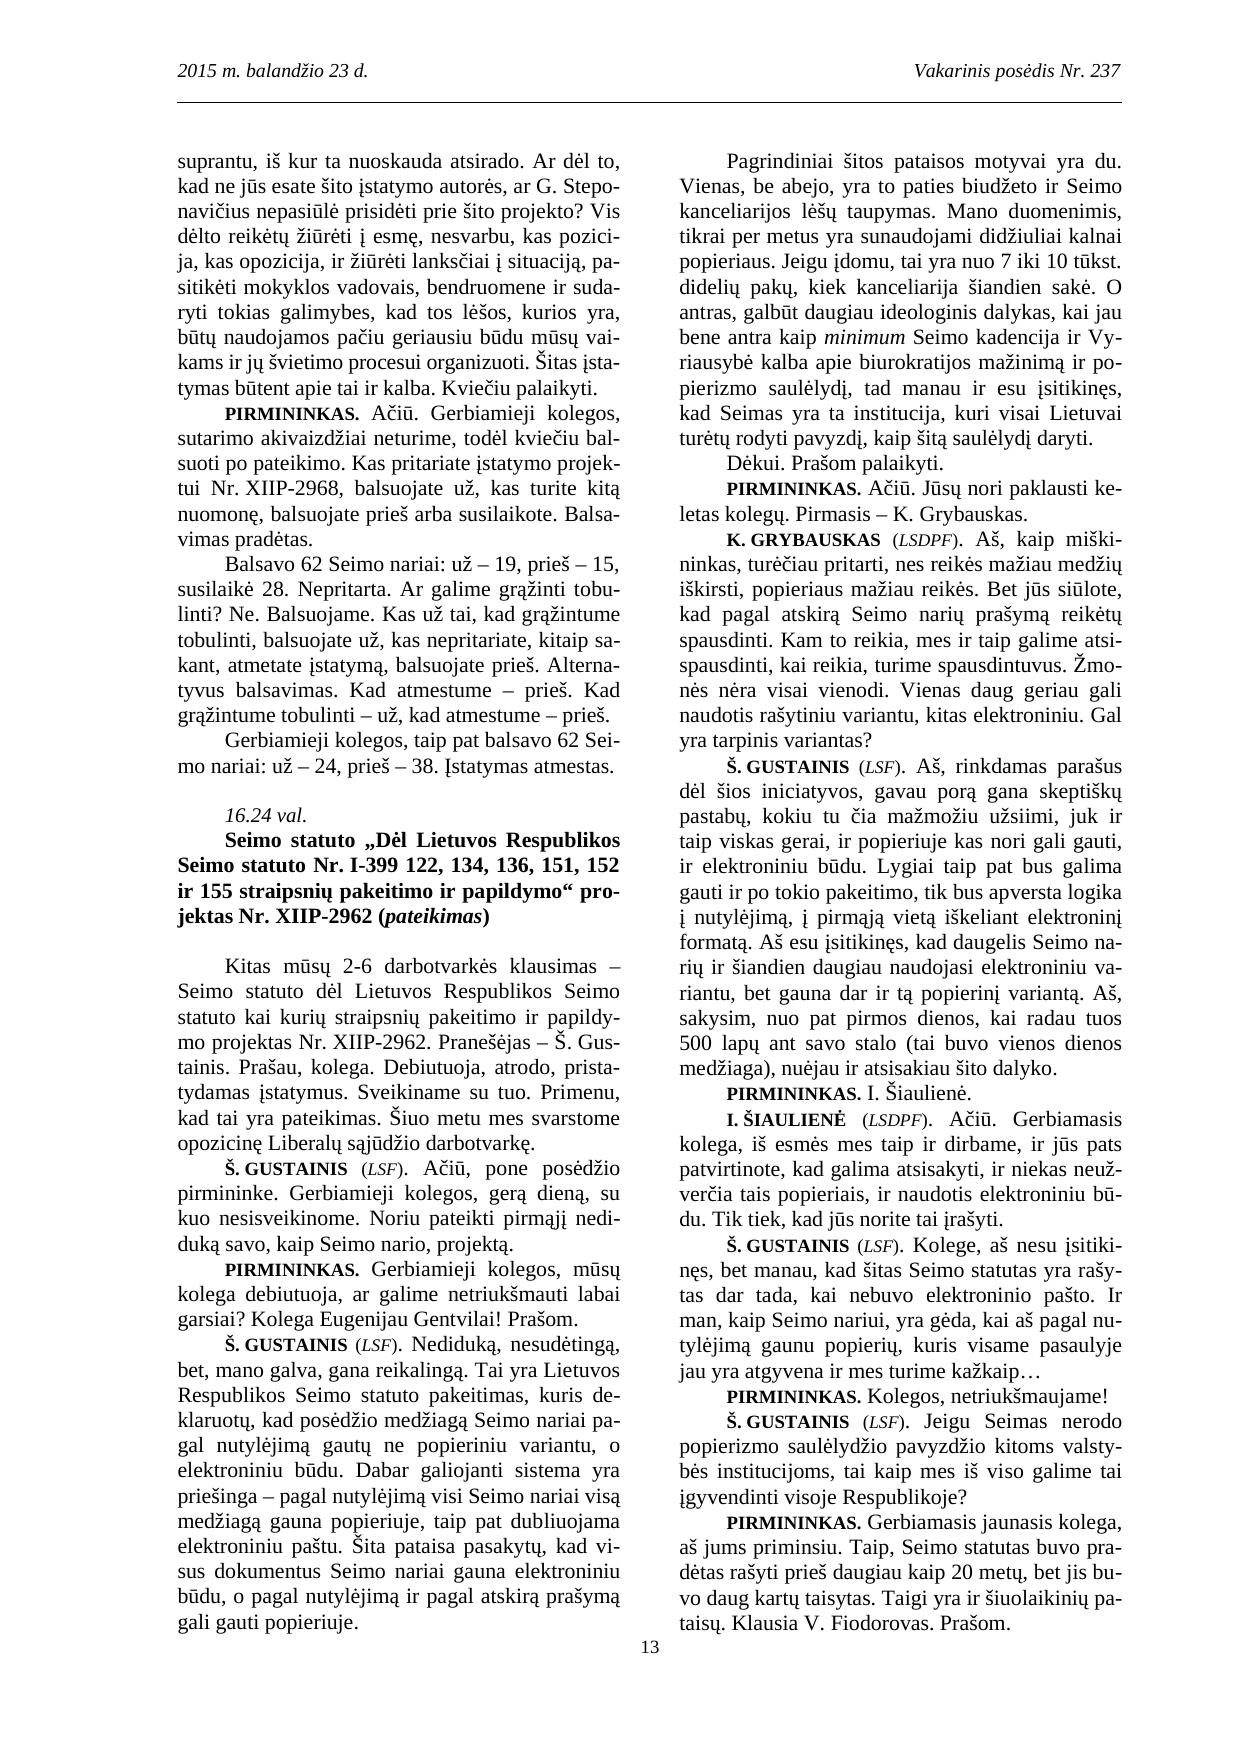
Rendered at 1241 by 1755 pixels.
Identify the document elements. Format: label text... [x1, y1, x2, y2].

text Dė­kui. Pra­šom pa­lai­ky­ti. [679, 450, 1122, 475]
text Sei­mo sta­tu­to „Dėl Lie­tu­vos Res­pub­li­kos Sei­mo sta­tu­to Nr. I-399 122, 134, 136, 151, 152 ir 155 straips­nių pa­kei­ti­mo ir pa­pil­dy­mo“ pro­jek­tas Nr. XIIP-2962 (pa­tei­ki­mas) [177, 827, 620, 928]
text Š. GUSTAINIS (LSF). Ko­le­ge, aš ne­su įsi­ti­ki­nęs, bet ma­nau, kad ši­tas Sei­mo sta­tu­tas yra ra­šy­tas dar ta­da, kai ne­bu­vo elek­tro­ni­nio paš­to. Ir man, kaip Sei­mo na­riui, yra gė­da, kai aš pa­gal nu­ty­lė­ji­mą gau­nu po­pie­rių, ku­ris vi­sa­me pa­sau­ly­je jau yra at­gy­ve­na ir mes tu­ri­me kaž­kaip… [679, 1232, 1122, 1383]
text su­pran­tu, iš kur ta nuos­kau­da at­si­ra­do. Ar dėl to, kad ne jūs esa­te ši­to įsta­ty­mo au­to­rės, ar G. Ste­po­na­vi­čius ne­pa­siū­lė pri­si­dė­ti prie ši­to pro­jek­to? Vis dėl­to rei­kė­tų žiū­rė­ti į es­mę, ne­svar­bu, kas po­zi­ci­ja, kas opo­zi­ci­ja, ir žiū­rė­ti lanks­čiai į si­tu­a­ci­ją, pa­si­ti­kė­ti mo­kyk­los va­do­vais, ben­druo­me­ne ir su­da­ry­ti to­kias ga­li­my­bes, kad tos lė­šos, ku­rios yra, bū­tų nau­do­ja­mos pa­čiu ge­riau­siu bū­du mū­sų vai­kams ir jų švie­ti­mo pro­ce­sui or­ga­ni­zuo­ti. Ši­tas įsta­ty­mas bū­tent apie tai ir kal­ba. Kvie­čiu pa­lai­ky­ti. [177, 148, 620, 400]
text Š. GUSTAINIS (LSF). Ne­di­du­ką, ne­su­dė­tin­gą, bet, ma­no gal­va, ga­na rei­ka­lin­gą. Tai yra Lie­tu­vos Res­pub­li­kos Sei­mo sta­tu­to pa­kei­ti­mas, ku­ris de­kla­ruo­tų, kad po­sė­džio me­džia­gą Sei­mo na­riai pa­gal nu­ty­lė­ji­mą gau­tų ne po­pie­ri­niu va­rian­tu, o elek­tro­ni­niu bū­du. Da­bar ga­lio­jan­ti sis­te­ma yra prie­šin­ga – pa­gal nu­ty­lė­ji­mą vi­si Sei­mo na­riai vi­są me­džia­gą gau­na po­pie­riu­je, taip pat dub­liuo­ja­ma elek­tro­ni­niu paš­tu. Ši­ta pa­tai­sa pa­sa­ky­tų, kad vi­sus do­ku­men­tus Sei­mo na­riai gau­na elek­tro­ni­niu bū­du, o pa­gal nu­ty­lė­ji­mą ir pa­gal at­ski­rą pra­šy­mą ga­li gau­ti po­pie­riu­je. [177, 1331, 620, 1634]
text Š. GUSTAINIS (LSF). Aš, rink­da­mas pa­ra­šus dėl šios ini­cia­ty­vos, ga­vau po­rą ga­na skep­tiš­kų pa­sta­bų, ko­kiu tu čia maž­mo­žiu už­si­i­mi, juk ir taip vis­kas ge­rai, ir po­pie­riu­je kas no­ri ga­li gau­ti, ir elek­tro­ni­niu bū­du. Ly­giai taip pat bus ga­li­ma gau­ti ir po to­kio pa­kei­ti­mo, tik bus ap­vers­ta lo­gi­ka į nu­ty­lė­ji­mą, į pir­mą­ją vie­tą iš­ke­liant elek­tro­ni­nį for­ma­tą. Aš esu įsi­ti­ki­nęs, kad dau­ge­lis Sei­mo na­rių ir šian­dien dau­giau nau­do­ja­si elek­tro­ni­niu va­rian­tu, bet gau­na dar ir tą po­pie­ri­nį va­rian­tą. Aš, sa­ky­sim, nuo pat pir­mos die­nos, kai ra­dau tuos 500 la­pų ant sa­vo sta­lo (tai bu­vo vie­nos die­nos me­džia­ga), nu­ė­jau ir at­si­sa­kiau ši­to da­ly­ko. [679, 753, 1122, 1080]
text PIRMININKAS. Ačiū. Ger­bia­mie­ji ko­le­gos, su­ta­ri­mo aki­vaiz­džiai ne­tu­ri­me, to­dėl kvie­čiu bal­suo­ti po pa­tei­ki­mo. Kas pri­ta­ria­te įsta­ty­mo pro­jek­tui Nr. XIIP-2968, bal­suo­ja­te už, kas tu­ri­te ki­tą nuo­mo­nę, bal­suo­ja­te prieš ar­ba su­si­lai­ko­te. Bal­sa­vi­mas pra­dė­tas. [177, 400, 620, 551]
text Š. GUSTAINIS (LSF). Ačiū, po­ne po­sė­džio pir­mi­nin­ke. Ger­bia­mie­ji ko­le­gos, ge­rą die­ną, su kuo ne­si­svei­ki­no­me. No­riu pa­teik­ti pir­mą­jį ne­di­du­ką sa­vo, kaip Sei­mo na­rio, pro­jek­tą. [177, 1155, 620, 1256]
text PIRMININKAS. Ger­bia­ma­sis jau­na­sis ko­le­ga, aš jums pri­min­siu. Taip, Sei­mo sta­tu­tas bu­vo pra­dė­tas ra­šy­ti prieš dau­giau kaip 20 me­tų, bet jis bu­vo daug kar­tų tai­sy­tas. Tai­gi yra ir šiuo­lai­ki­nių pa­tai­sų. Klau­sia V. Fio­do­ro­vas. Pra­šom. [679, 1509, 1122, 1635]
text Ger­bia­mie­ji ko­le­gos, taip pat bal­sa­vo 62 Sei­mo na­riai: už – 24, prieš – 38. Įsta­ty­mas at­mes­tas. [177, 727, 620, 778]
text Bal­sa­vo 62 Sei­mo na­riai: už – 19, prieš – 15, su­si­lai­kė 28. Ne­pri­tar­ta. Ar ga­li­me grą­žin­ti to­bu­lin­ti? Ne. Bal­suo­ja­me. Kas už tai, kad grą­žin­tu­me to­bu­lin­ti, bal­suo­ja­te už, kas ne­pri­ta­ria­te, ki­taip sa­kant, at­me­ta­te įsta­ty­mą, bal­suo­ja­te prieš. Al­ter­na­ty­vus bal­sa­vi­mas. Kad at­mes­tu­me – prieš. Kad grą­žin­tu­me to­bu­lin­ti – už, kad at­mes­tu­me – prieš. [177, 551, 620, 727]
text Pa­grin­di­niai ši­tos pa­tai­sos mo­ty­vai yra du. Vie­nas, be abe­jo, yra to pa­ties biu­dže­to ir Sei­mo kan­ce­lia­ri­jos lė­šų tau­py­mas. Ma­no duo­me­ni­mis, tik­rai per me­tus yra su­nau­do­ja­mi di­džiu­liai kal­nai po­pie­riaus. Jei­gu įdo­mu, tai yra nuo 7 iki 10 tūkst. di­de­lių pa­kų, kiek kan­ce­lia­ri­ja šian­dien sa­kė. O ant­ras, gal­būt dau­giau ide­o­lo­gi­nis da­ly­kas, kai jau be­ne an­tra kaip mi­ni­mum Sei­mo ka­den­ci­ja ir Vy­riau­sy­bė kal­ba apie biu­ro­kratijos ma­ži­ni­mą ir po­pie­riz­mo sau­lė­ly­dį, tad ma­nau ir esu įsi­ti­ki­nęs, kad Sei­mas yra ta ins­ti­tu­ci­ja, ku­ri vi­sai Lie­tu­vai tu­rė­tų ro­dy­ti pa­vyz­dį, kaip ši­tą sau­lė­ly­dį da­ry­ti. [679, 148, 1122, 450]
text PIRMININKAS. Ger­bia­mie­ji ko­le­gos, mū­sų ko­le­ga de­biu­tuo­ja, ar ga­li­me ne­triukš­mau­ti la­bai gar­siai? Ko­le­ga Eu­ge­ni­jau Gent­vi­lai! Pra­šom. [177, 1256, 620, 1331]
text I. ŠIAULIENĖ (LSDPF). Ačiū. Ger­bia­ma­sis ko­le­ga, iš es­mės mes taip ir dir­ba­me, ir jūs pats pa­tvir­ti­no­te, kad ga­li­ma at­si­sa­ky­ti, ir nie­kas ne­už­ver­čia tais po­pie­riais, ir nau­do­tis elek­tro­ni­niu bū­du. Tik tiek, kad jūs no­ri­te tai įra­šy­ti. [679, 1106, 1122, 1232]
text K. GRYBAUSKAS (LSDPF). Aš, kaip miš­ki­nin­kas, tu­rė­čiau pri­tar­ti, nes rei­kės ma­žiau me­džių iš­kirs­ti, po­pie­riaus ma­žiau rei­kės. Bet jūs siū­lo­te, kad pa­gal at­ski­rą Sei­mo na­rių pra­šy­mą rei­kė­tų spaus­din­ti. Kam to rei­kia, mes ir taip ga­li­me at­si­spaus­din­ti, kai rei­kia, tu­ri­me spaus­din­tu­vus. Žmo­nės nė­ra vi­sai vie­no­di. Vie­nas daug ge­riau ga­li nau­do­tis ra­šy­ti­niu va­rian­tu, ki­tas elek­tro­ni­niu. Gal yra tar­pi­nis va­rian­tas? [679, 526, 1122, 753]
text PIRMININKAS. Ko­le­gos, ne­triukš­mau­ja­me! [679, 1383, 1122, 1408]
text 16.24 val. [224, 803, 620, 827]
text PIRMININKAS. Ačiū. Jū­sų no­ri pa­klaus­ti ke­le­tas ko­le­gų. Pir­ma­sis – K. Gry­baus­kas. [679, 475, 1122, 526]
text Š. GUSTAINIS (LSF). Jei­gu Sei­mas ne­ro­do po­pie­riz­mo sau­lė­ly­džio pa­vyz­džio ki­toms vals­ty­bės ins­ti­tu­ci­joms, tai kaip mes iš vi­so ga­li­me tai įgy­ven­din­ti vi­so­je Res­pub­li­ko­je? [679, 1408, 1122, 1509]
text PIRMININKAS. I. Šiau­lie­nė. [679, 1080, 1122, 1106]
text Ki­tas mū­sų 2-6 dar­bo­tvarkės klau­si­mas – Sei­mo sta­tu­to dėl Lie­tu­vos Res­pub­li­kos Sei­mo sta­tu­to kai ku­rių straips­nių pa­kei­ti­mo ir pa­pil­dy­mo pro­jek­tas Nr. XIIP-2962. Pra­ne­šė­jas – Š. Gu­s­tai­nis. Pra­šau, ko­le­ga. De­biu­tuo­ja, at­ro­do, pri­sta­ty­da­mas įsta­ty­mus. Svei­ki­na­me su tuo. Pri­me­nu, kad tai yra pa­tei­ki­mas. Šiuo me­tu mes svars­to­me opo­zi­ci­nę Li­be­ra­lų są­jū­džio dar­bo­tvarkę. [177, 953, 620, 1155]
